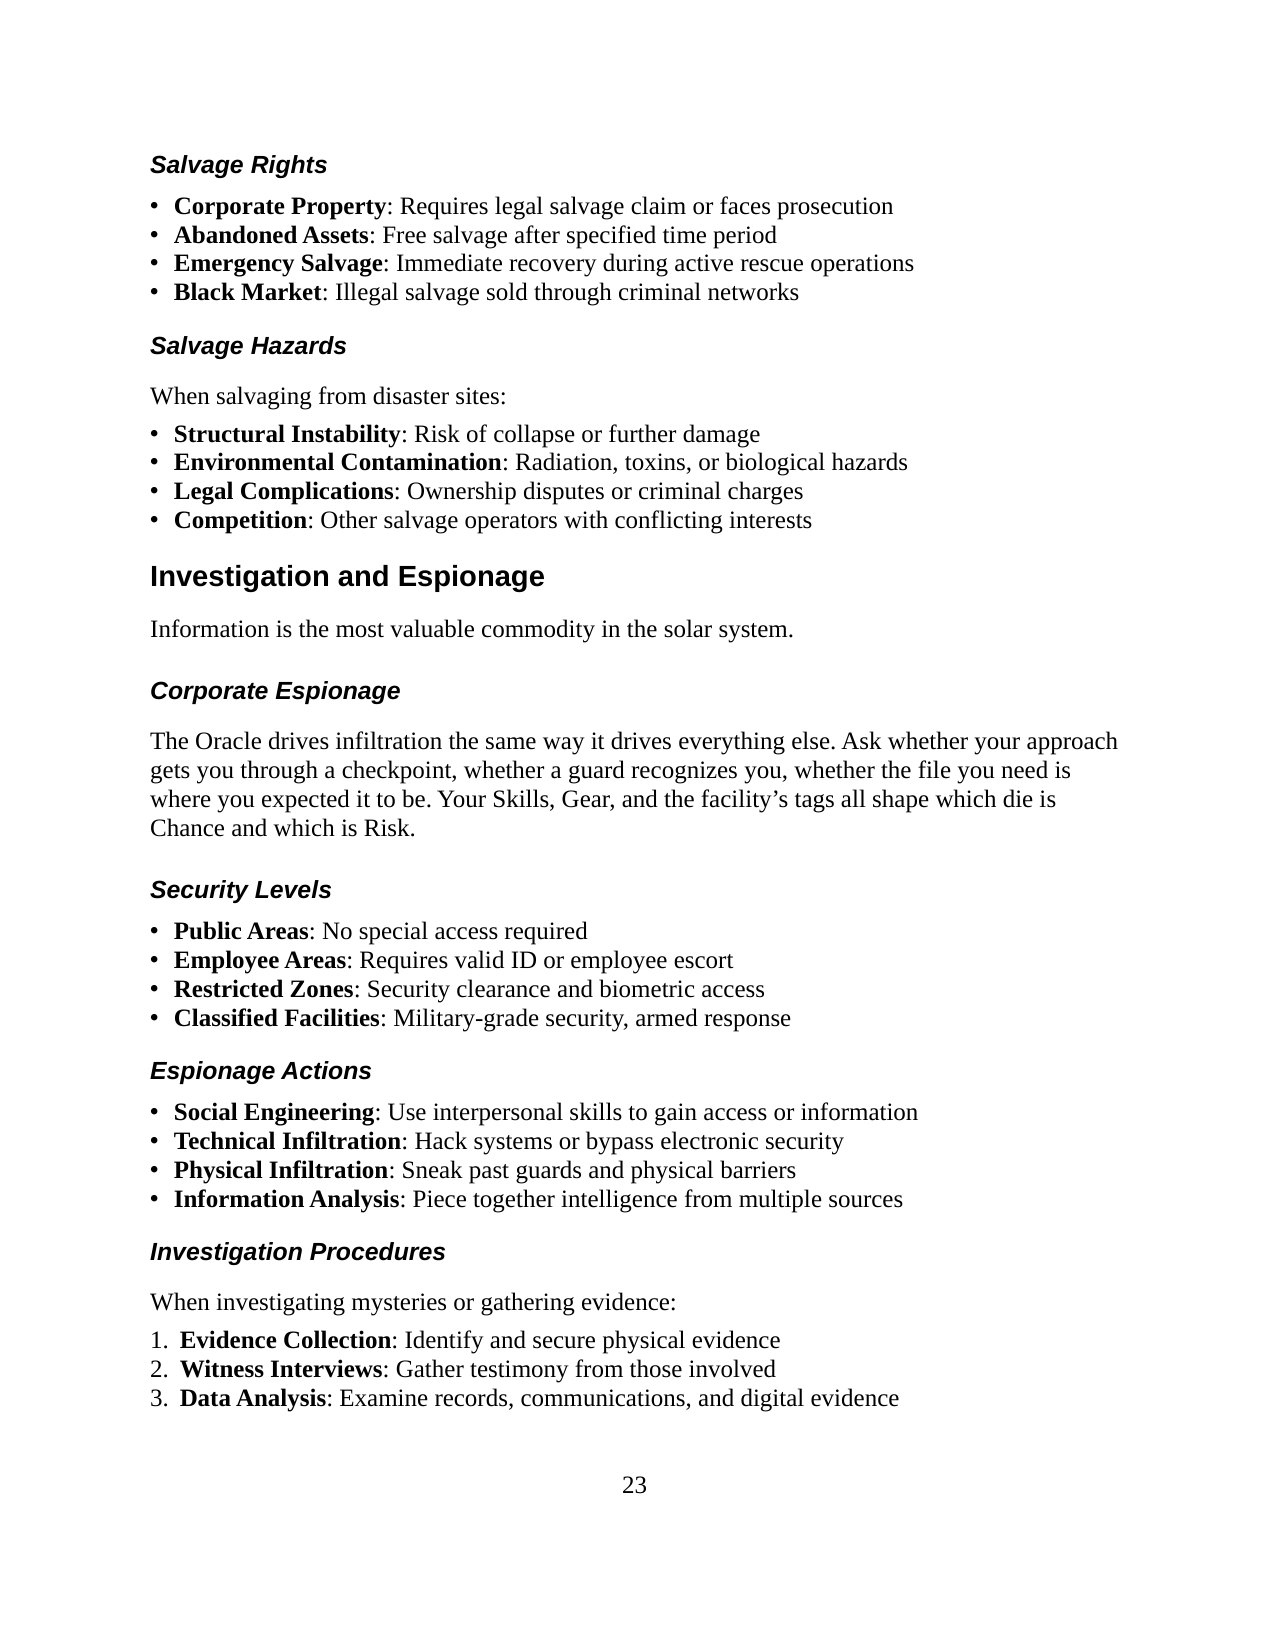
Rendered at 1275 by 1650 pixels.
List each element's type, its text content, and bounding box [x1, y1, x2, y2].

list Competition: Other salvage operators with conflicting interests [150, 505, 1125, 534]
subtitle Salvage Hazards [150, 331, 1125, 359]
list Emergency Salvage: Immediate recovery during active rescue operations [150, 248, 1125, 277]
list Structural Instability: Risk of collapse or further damage [150, 419, 1125, 447]
list Technical Infiltration: Hack systems or bypass electronic security [150, 1126, 1125, 1155]
list Corporate Property: Requires legal salvage claim or faces prosecution [150, 191, 1125, 220]
list Legal Complications: Ownership disputes or criminal charges [150, 476, 1125, 505]
subtitle Corporate Espionage [150, 676, 1125, 705]
text When salvaging from disaster sites: [150, 381, 1125, 410]
list Public Areas: No special access required [150, 916, 1125, 945]
list Information Analysis: Piece together intelligence from multiple sources [150, 1184, 1125, 1212]
list Abandoned Assets: Free salvage after specified time period [150, 220, 1125, 248]
list Evidence Collection: Identify and secure physical evidence [150, 1325, 1125, 1354]
subtitle Investigation Procedures [150, 1237, 1125, 1266]
list Environmental Contamination: Radiation, toxins, or biological hazards [150, 447, 1125, 476]
list Data Analysis: Examine records, communications, and digital evidence [150, 1383, 1125, 1411]
list Social Engineering: Use interpersonal skills to gain access or information [150, 1097, 1125, 1126]
list Restricted Zones: Security clearance and biometric access [150, 974, 1125, 1003]
list Witness Interviews: Gather testimony from those involved [150, 1354, 1125, 1383]
list Black Market: Illegal salvage sold through criminal networks [150, 277, 1125, 306]
subtitle Security Levels [150, 875, 1125, 904]
subtitle Investigation and Espionage [150, 559, 1125, 592]
text Information is the most valuable commodity in the solar system. [150, 614, 1125, 642]
list Classified Facilities: Military-grade security, armed response [150, 1003, 1125, 1031]
subtitle Espionage Actions [150, 1056, 1125, 1085]
text When investigating mysteries or gathering evidence: [150, 1287, 1125, 1316]
list Physical Infiltration: Sneak past guards and physical barriers [150, 1155, 1125, 1184]
text The Oracle drives infiltration the same way it drives everything else. Ask whether your approach gets you through a checkpoint, whether a guard recognizes you, whether the file you need is where you expected it to be. Your Skills, Gear, and the facility’s tags all shape which die is Chance and which is Risk. [150, 726, 1125, 841]
subtitle Salvage Rights [150, 150, 1125, 178]
list Employee Areas: Requires valid ID or employee escort [150, 945, 1125, 974]
